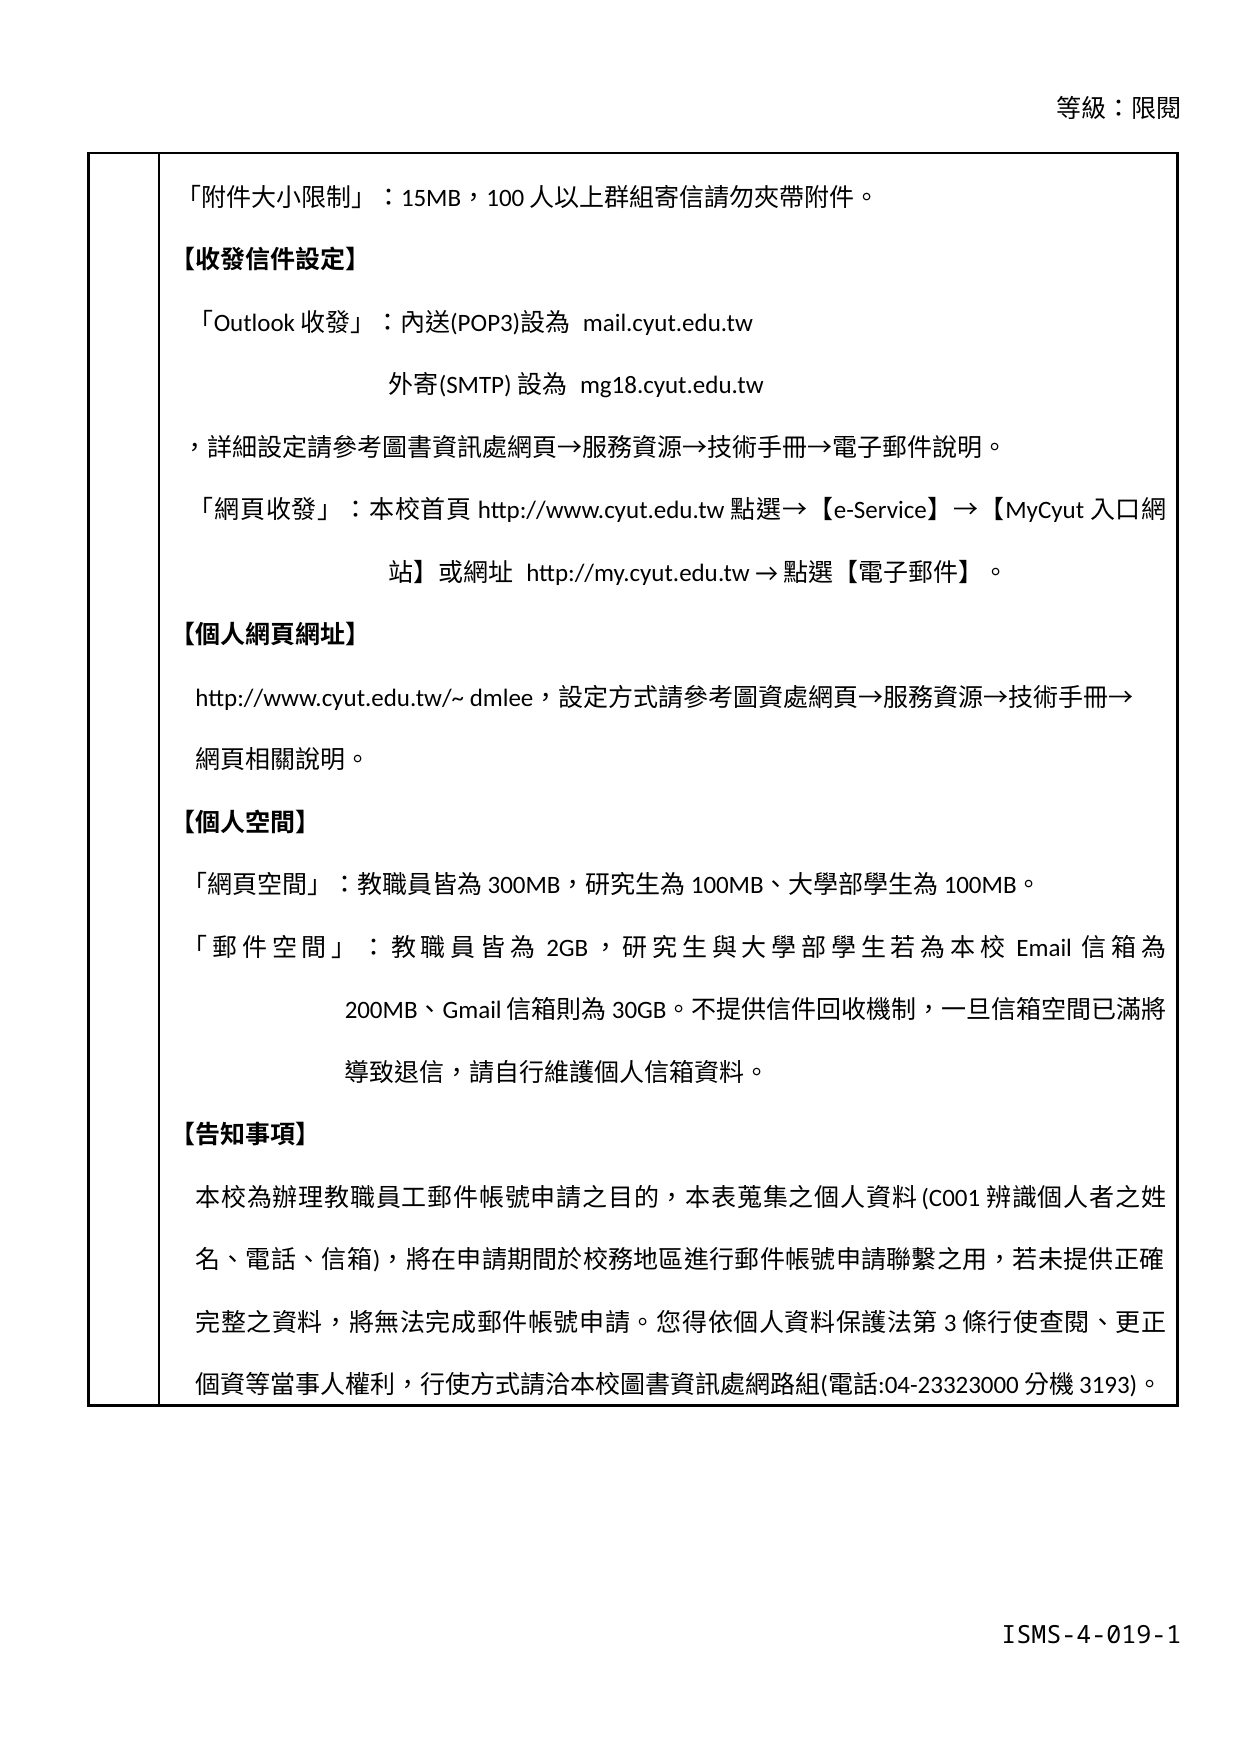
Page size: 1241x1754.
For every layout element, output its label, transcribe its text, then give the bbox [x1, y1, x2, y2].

table_cell [90, 154, 158, 1403]
table_cell 「附件大小限制」：15MB，100人以上群組寄信請勿夾帶附件。 【收發信件設定】 「Outlook收發」：內送(POP3)設為 mail.cyut.edu.tw 外寄(SMTP) 設為 mg18.cyut.edu.tw ，詳細設定請參考圖書資訊處網頁→服務資源→技術手冊→電子郵件說明。 「網頁收發」：本校首頁http://www.cyut.edu.tw點選→【e-Service】→【MyCyut入口網站】或網址 http://my.cyut.edu.tw → 點選【電子郵件】。 【個人網頁網址】 http://www.cyut.edu.tw/~ dmlee，設定方式請參考圖資處網頁→服務資源→技術手冊→ 網頁相關說明。 【個人空間】 「網頁空間」：教職員皆為300MB，研究生為100MB、大學部學生為100MB。 「郵件空間」：教職員皆為2GB，研究生與大學部學生若為本校Email信箱為200MB、Gmail信箱則為30GB。不提供信件回收機制，一旦信箱空間已滿將導致退信，請自行維護個人信箱資料。 【告知事項】 本校為辦理教職員工郵件帳號申請之目的，本表蒐集之個人資料(C001辨識個人者之姓名、電話、信箱)，將在申請期間於校務地區進行郵件帳號申請聯繫之用，若未提供正確完整之資料，將無法完成郵件帳號申請。您得依個人資料保護法第3條行使查閱、更正個資等當事人權利，行使方式請洽本校圖書資訊處網路組(電話:04-23323000分機3193)。 [160, 154, 1176, 1403]
